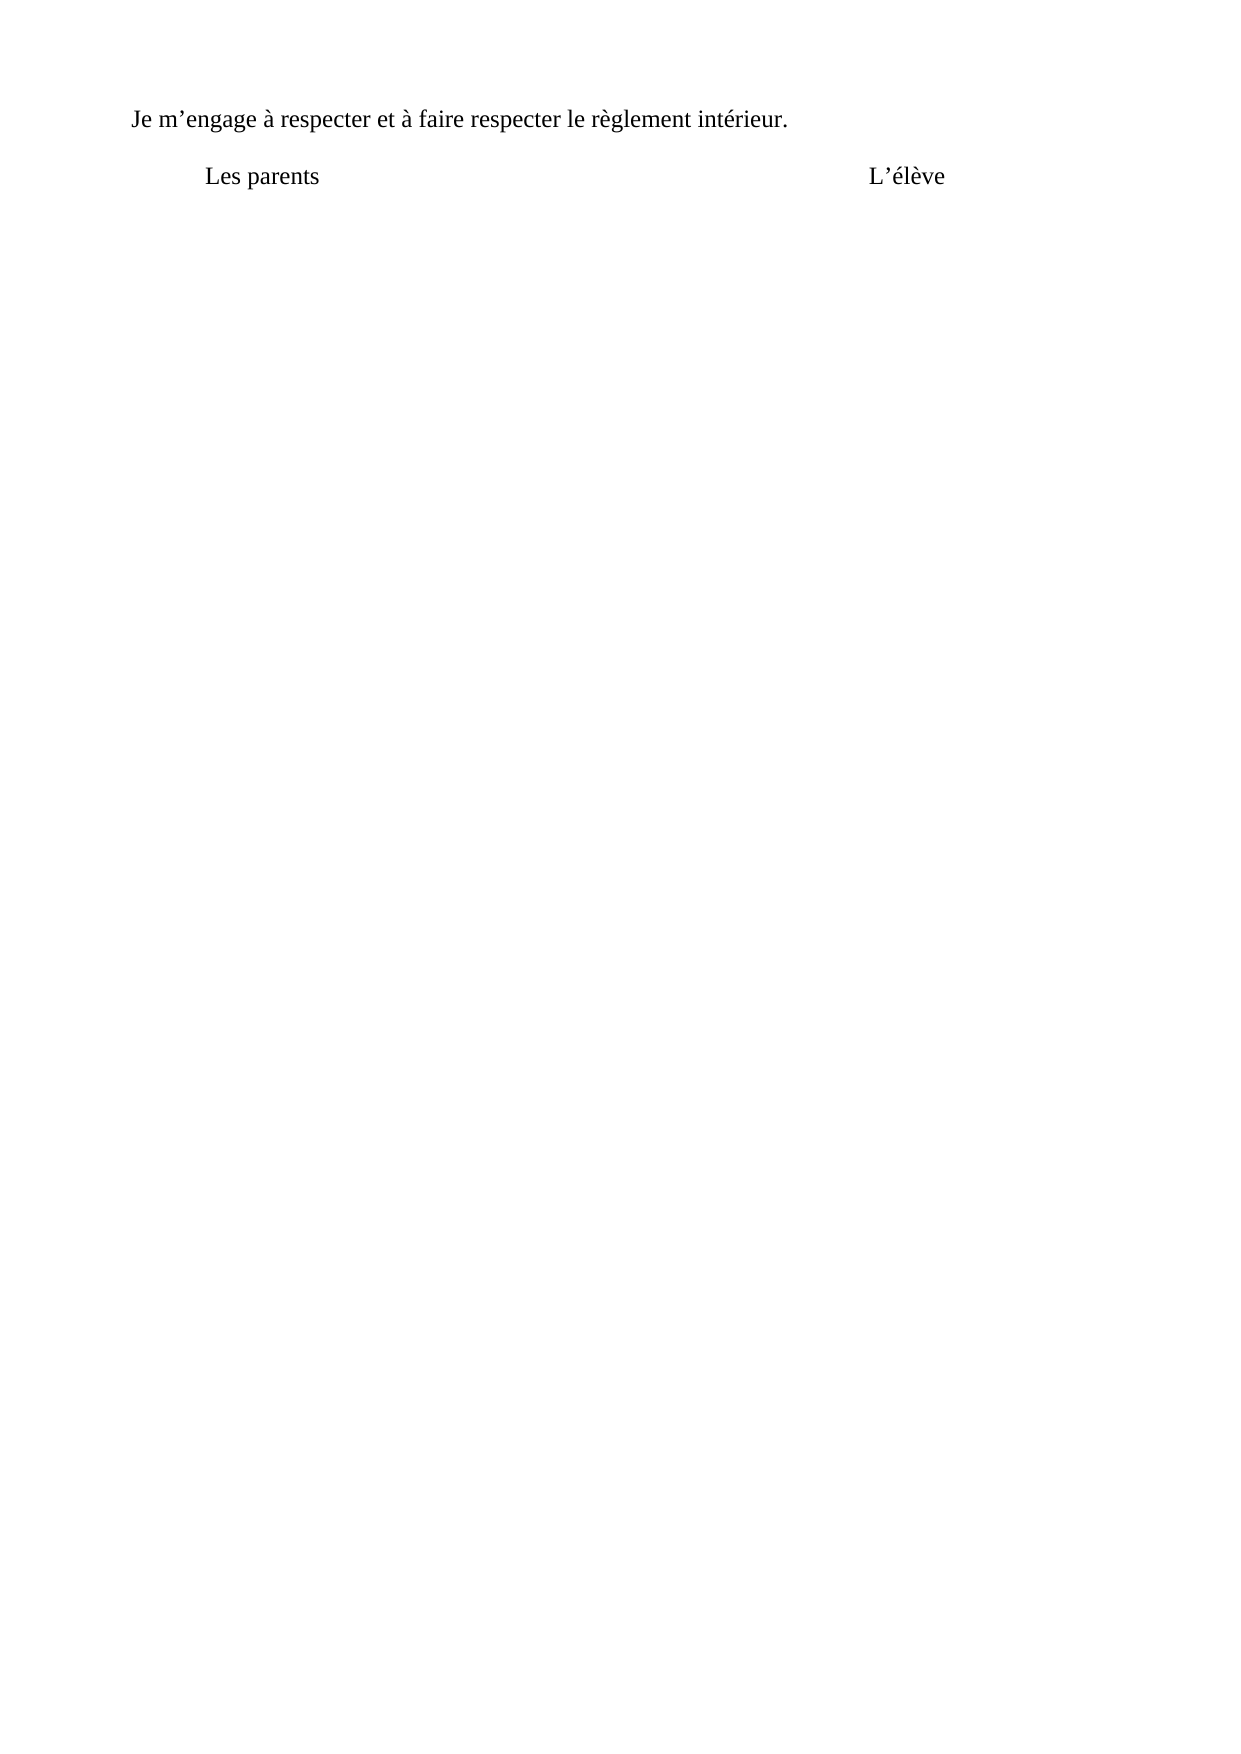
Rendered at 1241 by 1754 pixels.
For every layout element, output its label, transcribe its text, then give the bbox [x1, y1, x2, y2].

text Les parents L’élève [131, 161, 1125, 190]
text Je m’engage à respecter et à faire respecter le règlement intérieur. [131, 104, 1125, 132]
